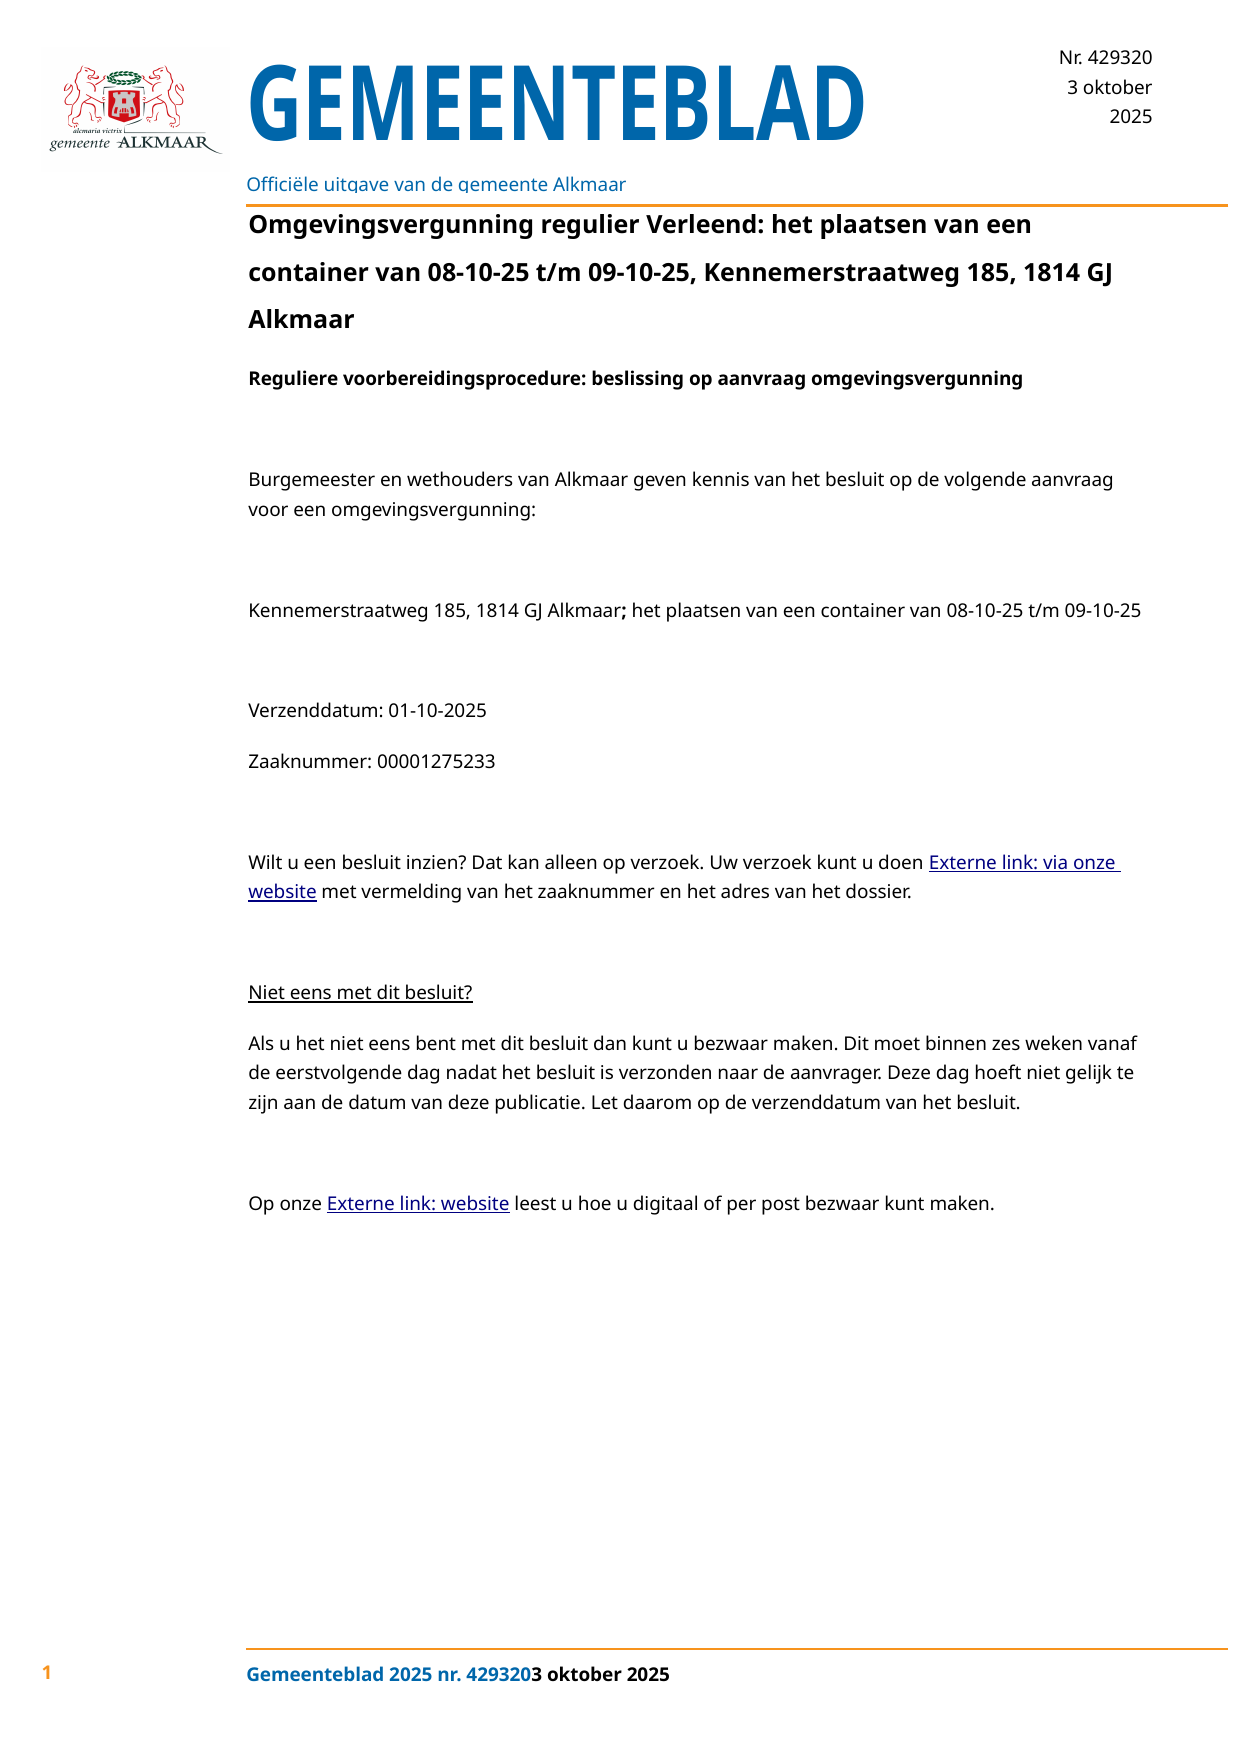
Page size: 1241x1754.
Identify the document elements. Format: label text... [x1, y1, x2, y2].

text Burgemeester en wethouders van Alkmaar geven kennis van het besluit op de volgende aanvraag voor een omgevingsvergunning: [248, 466, 1152, 522]
picture [41, 47, 231, 172]
text Omgevingsvergunning regulier Verleend: het plaatsen van een container van 08-10-25 t/m 09-10-25, Kennemerstraatweg 185, 1814 GJ Alkmaar [248, 207, 1152, 336]
text Reguliere voorbereidingsprocedure: beslissing op aanvraag omgevingsvergunning [248, 366, 1152, 391]
text Als u het niet eens bent met dit besluit dan kunt u bezwaar maken. Dit moet binnen zes weken vanaf de eerstvolgende dag nadat het besluit is verzonden naar de aanvrager. Deze dag hoeft niet gelijk te zijn aan de datum van deze publicatie. Let daarom op de verzenddatum van het besluit. [248, 1030, 1152, 1114]
text Wilt u een besluit inzien? Dat kan alleen op verzoek. Uw verzoek kunt u doen Externe link: via onze website met vermelding van het zaaknummer en het adres van het dossier. [248, 849, 1152, 904]
text Kennemerstraatweg 185, 1814 GJ Alkmaar; het plaatsen van een container van 08-10-25 t/m 09-10-25 [248, 597, 1152, 622]
text Verzenddatum: 01-10-2025 [248, 698, 1152, 723]
text Niet eens met dit besluit? [248, 979, 1152, 1005]
text Zaaknummer: 00001275233 [248, 748, 1152, 774]
text Op onze Externe link: website leest u hoe u digitaal of per post bezwaar kunt maken. [248, 1190, 1152, 1215]
